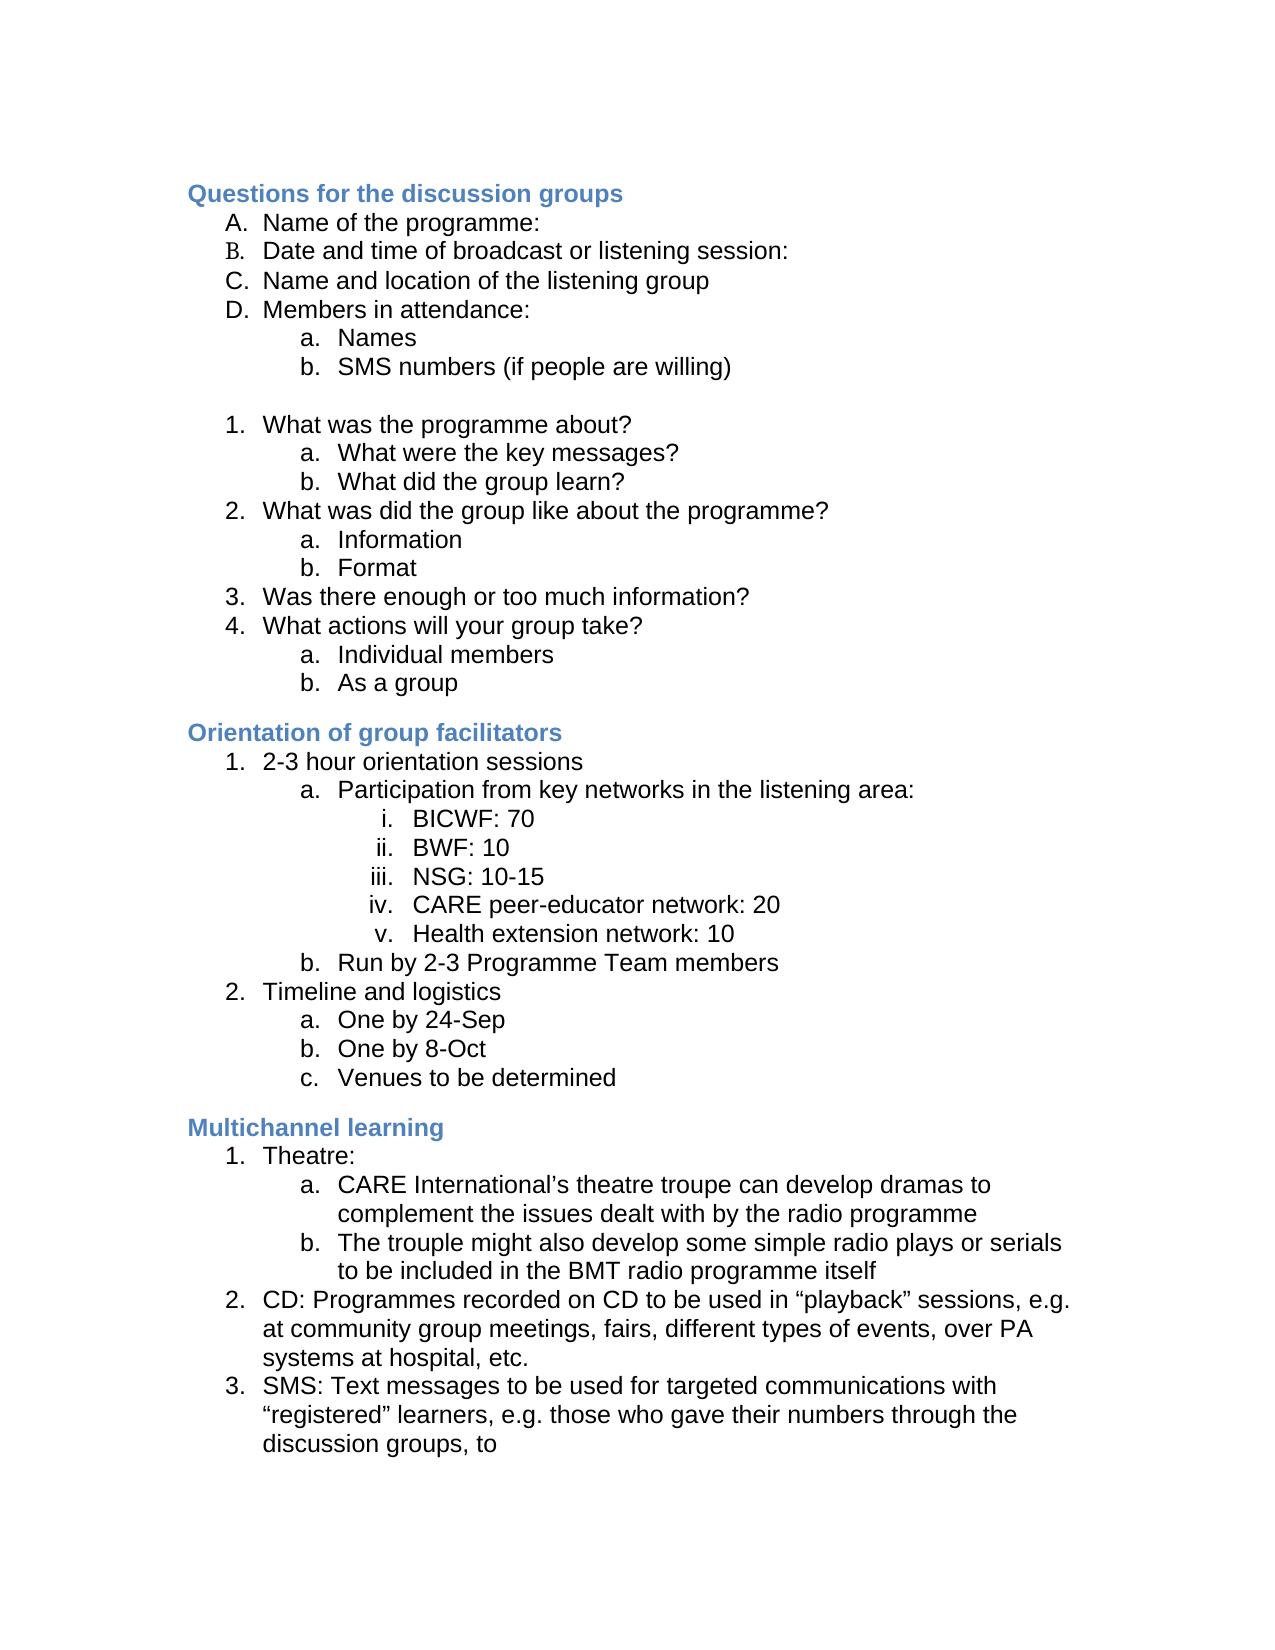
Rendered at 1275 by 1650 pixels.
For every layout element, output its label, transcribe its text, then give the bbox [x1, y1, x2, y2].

list Format [300, 553, 1087, 582]
list BICWF: 70 [394, 804, 1087, 833]
list CARE peer-educator network: 20 [394, 891, 1087, 919]
list What was the programme about? [225, 410, 1087, 438]
subtitle Multichannel learning [187, 1113, 1087, 1141]
list What was did the group like about the programme? [225, 496, 1087, 525]
list Information [300, 525, 1087, 553]
list One by 8-Oct [300, 1034, 1087, 1063]
list CARE International’s theatre troupe can develop dramas to complement the issues dealt with by the radio programme [300, 1170, 1087, 1228]
list SMS numbers (if people are willing) [300, 352, 1087, 381]
list Venues to be determined [300, 1063, 1087, 1092]
list What did the group learn? [300, 467, 1087, 496]
list 2-3 hour orientation sessions [225, 747, 1087, 776]
list Timeline and logistics [225, 977, 1087, 1006]
list Members in attendance: [225, 295, 1087, 323]
list NSG: 10-15 [394, 862, 1087, 891]
subtitle Orientation of group facilitators [187, 718, 1087, 747]
list BWF: 10 [394, 833, 1087, 862]
list Name and location of the listening group [225, 266, 1087, 295]
list As a group [300, 668, 1087, 697]
list Run by 2-3 Programme Team members [300, 948, 1087, 977]
list One by 24-Sep [300, 1006, 1087, 1034]
list Was there enough or too much information? [225, 582, 1087, 611]
list What were the key messages? [300, 438, 1087, 467]
list CD: Programmes recorded on CD to be used in “playback” sessions, e.g. at community group meetings, fairs, different types of events, over PA systems at hospital, etc. [225, 1285, 1087, 1371]
list SMS: Text messages to be used for targeted communications with “registered” learners, e.g. those who gave their numbers through the discussion groups, to [225, 1371, 1087, 1458]
list Theatre: [225, 1141, 1087, 1170]
list Names [300, 323, 1087, 352]
list Date and time of broadcast or listening session: [225, 236, 1087, 266]
list The trouple might also develop some simple radio plays or serials to be included in the BMT radio programme itself [300, 1228, 1087, 1285]
subtitle Questions for the discussion groups [187, 179, 1087, 207]
list Health extension network: 10 [394, 919, 1087, 948]
list Individual members [300, 640, 1087, 668]
list What actions will your group take? [225, 611, 1087, 640]
list Participation from key networks in the listening area: [300, 776, 1087, 804]
list Name of the programme: [225, 207, 1087, 236]
